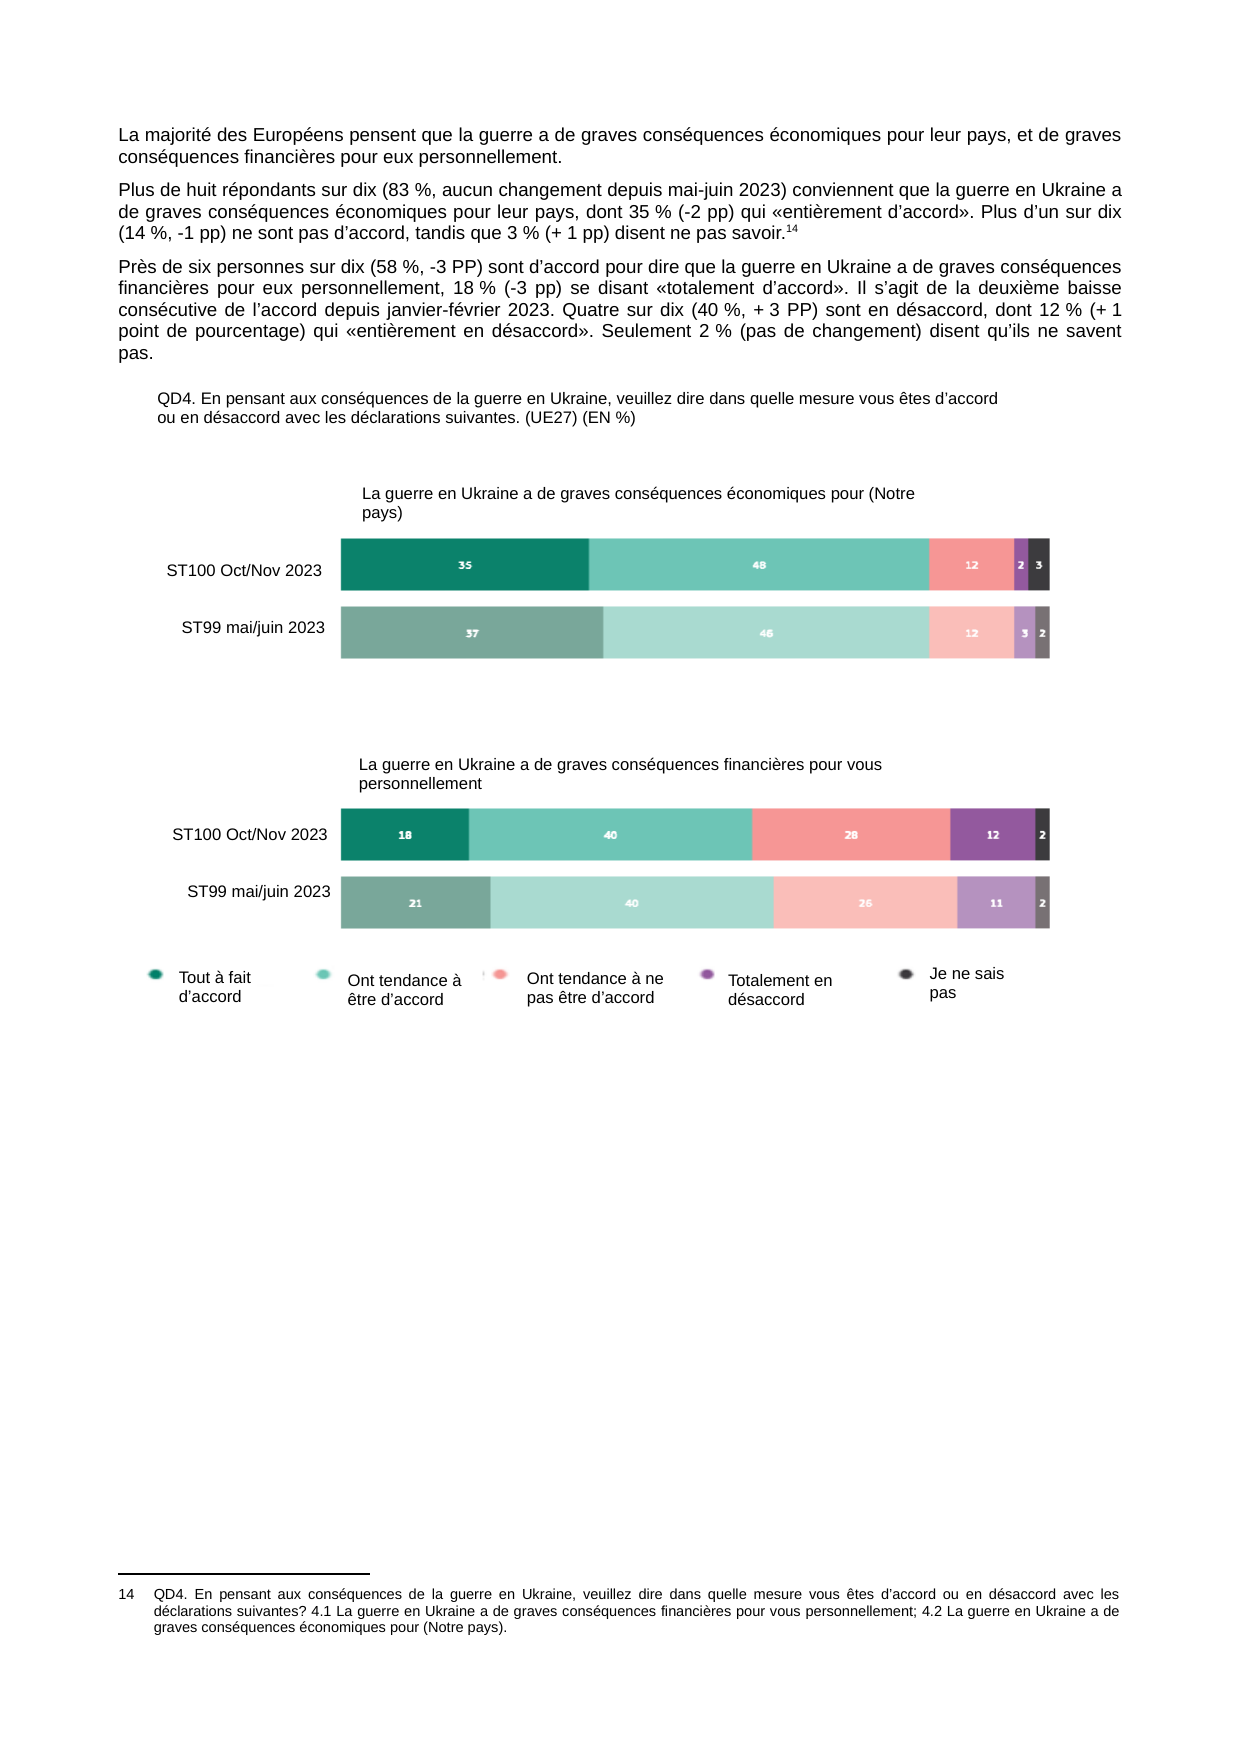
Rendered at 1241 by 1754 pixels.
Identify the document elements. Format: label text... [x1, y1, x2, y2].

text Près de six personnes sur dix (58 %, -3 PP) sont d’accord pour dire que la guerre en Ukraine a de graves conséquences financières pour eux personnellement, 18 % (-3 pp) se disant «totalement d’accord». Il s’agit de la deuxième baisse consécutive de l’accord depuis janvier-février 2023. Quatre sur dix (40 %, + 3 PP) sont en désaccord, dont 12 % (+ 1 point de pourcentage) qui «entièrement en désaccord». Seulement 2 % (pas de changement) disent qu’ils ne savent pas. [118, 256, 1122, 363]
text La majorité des Européens pensent que la guerre a de graves conséquences économiques pour leur pays, et de graves conséquences financières pour eux personnellement. [118, 124, 1122, 167]
picture [133, 956, 921, 993]
text Plus de huit répondants sur dix (83 %, aucun changement depuis mai-juin 2023) conviennent que la guerre en Ukraine a de graves conséquences économiques pour leur pays, dont 35 % (-2 pp) qui «entièrement d’accord». Plus d’un sur dix (14 %, -1 pp) ne sont pas d’accord, tandis que 3 % (+ 1 pp) disent ne pas savoir. [118, 179, 1122, 244]
text QD4. En pensant aux conséquences de la guerre en Ukraine, veuillez dire dans quelle mesure vous êtes d’accord ou en désaccord avec les déclarations suivantes? 4.1 La guerre en Ukraine a de graves conséquences financières pour vous personnellement; 4.2 La guerre en Ukraine a de graves conséquences économiques pour (Notre pays). [118, 1586, 1122, 1636]
picture [337, 532, 1050, 935]
